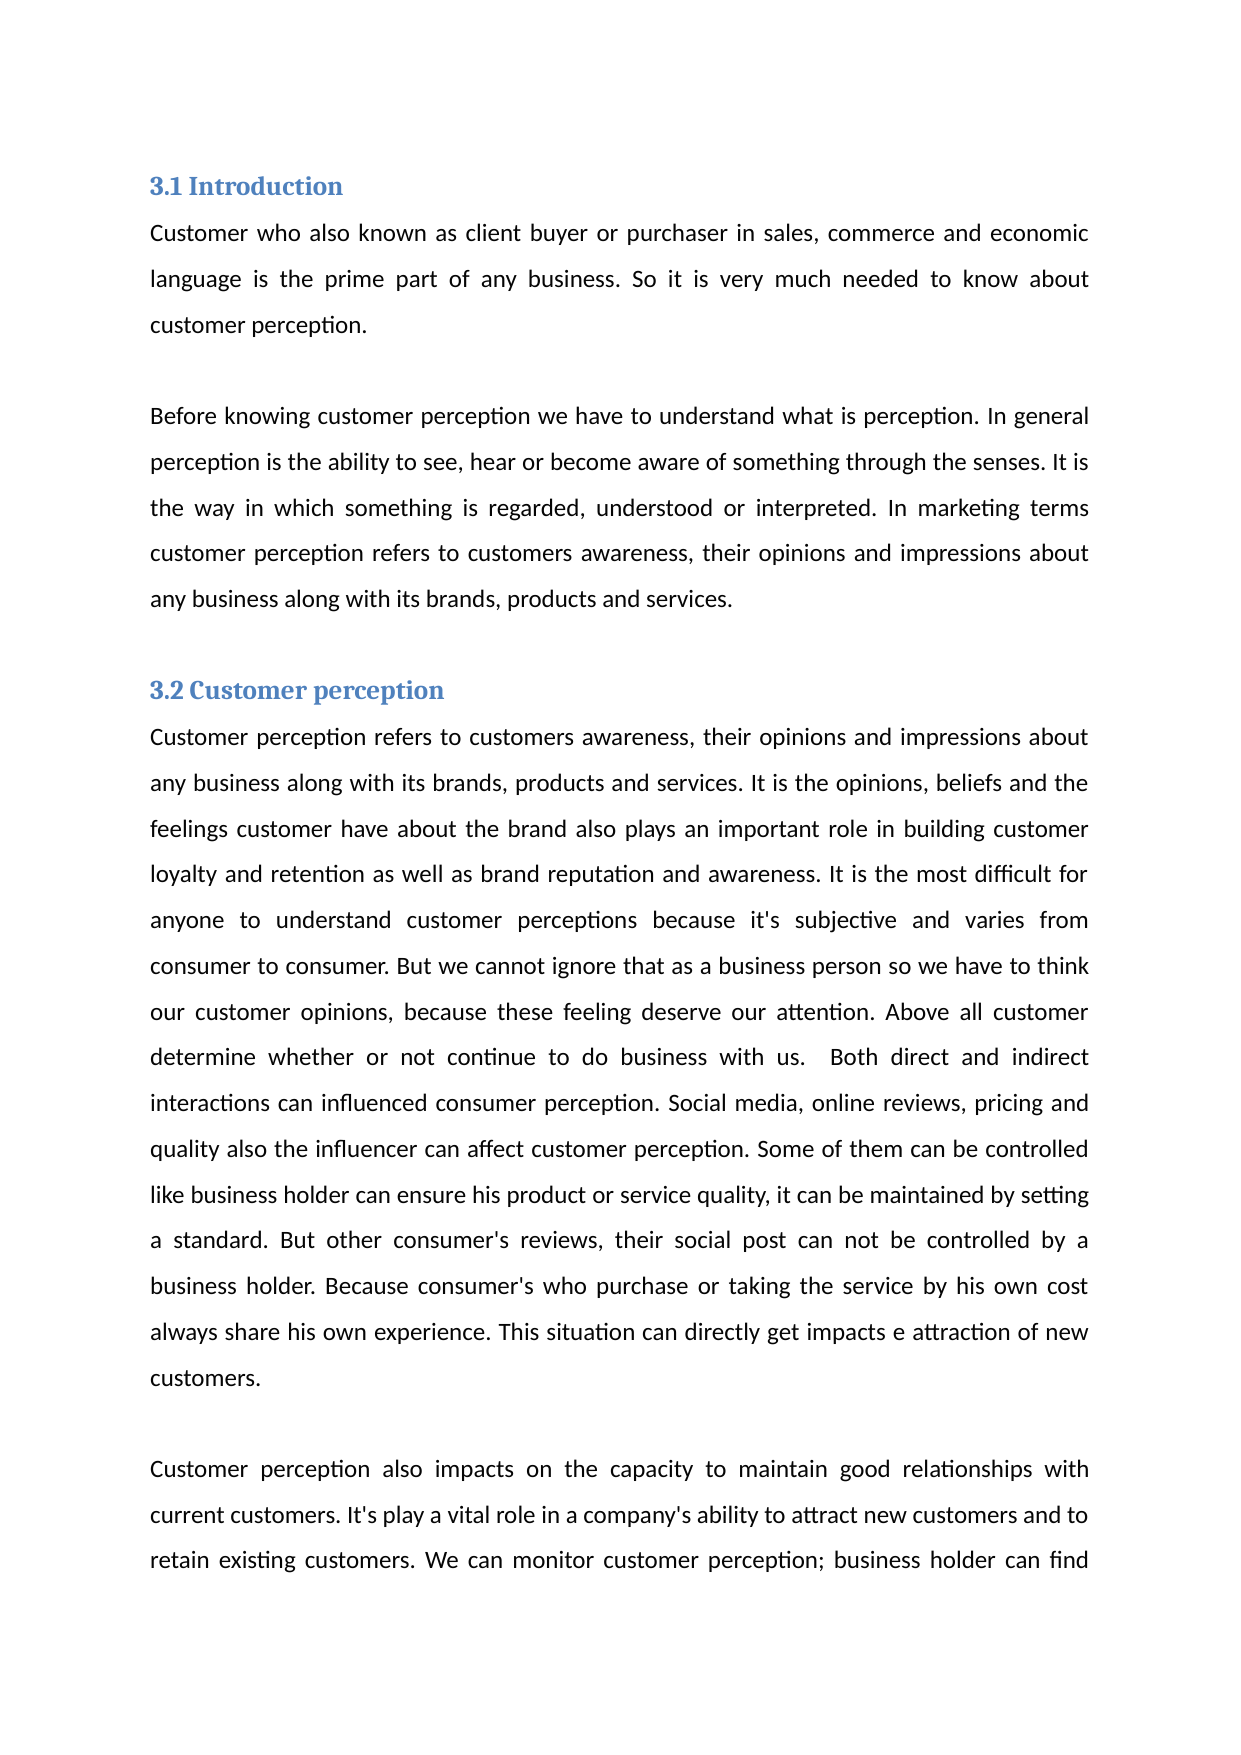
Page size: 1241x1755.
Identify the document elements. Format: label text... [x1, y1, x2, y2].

subtitle 3.1 Introduction [150, 171, 1090, 202]
text Customer perception refers to customers awareness, their opinions and impressions about any business along with its brands, products and services. It is the opinions, beliefs and the feelings customer have about the brand also plays an important role in building customer loyalty and retention as well as brand reputation and awareness. It is the most difficult for anyone to understand customer perceptions because it's subjective and varies from consumer to consumer. But we cannot ignore that as a business person so we have to think our customer opinions, because these feeling deserve our attention. Above all customer determine whether or not continue to do business with us. Both direct and indirect interactions can influenced consumer perception. Social media, online reviews, pricing and quality also the influencer can affect customer perception. Some of them can be controlled like business holder can ensure his product or service quality, it can be maintained by setting a standard. But other consumer's reviews, their social post can not be controlled by a business holder. Because consumer's who purchase or taking the service by his own cost always share his own experience. This situation can directly get impacts e attraction of new customers. [150, 721, 1090, 1392]
subtitle 3.2 Customer perception [150, 675, 1090, 706]
text Before knowing customer perception we have to understand what is perception. In general perception is the ability to see, hear or become aware of something through the senses. It is the way in which something is regarded, understood or interpreted. In marketing terms customer perception refers to customers awareness, their opinions and impressions about any business along with its brands, products and services. [150, 400, 1090, 614]
text Customer perception also impacts on the capacity to maintain good relationships with current customers. It's play a vital role in a company's ability to attract new customers and to retain existing customers. We can monitor customer perception; business holder can find [150, 1453, 1090, 1575]
text Customer who also known as client buyer or purchaser in sales, commerce and economic language is the prime part of any business. So it is very much needed to know about customer perception. [150, 217, 1090, 339]
